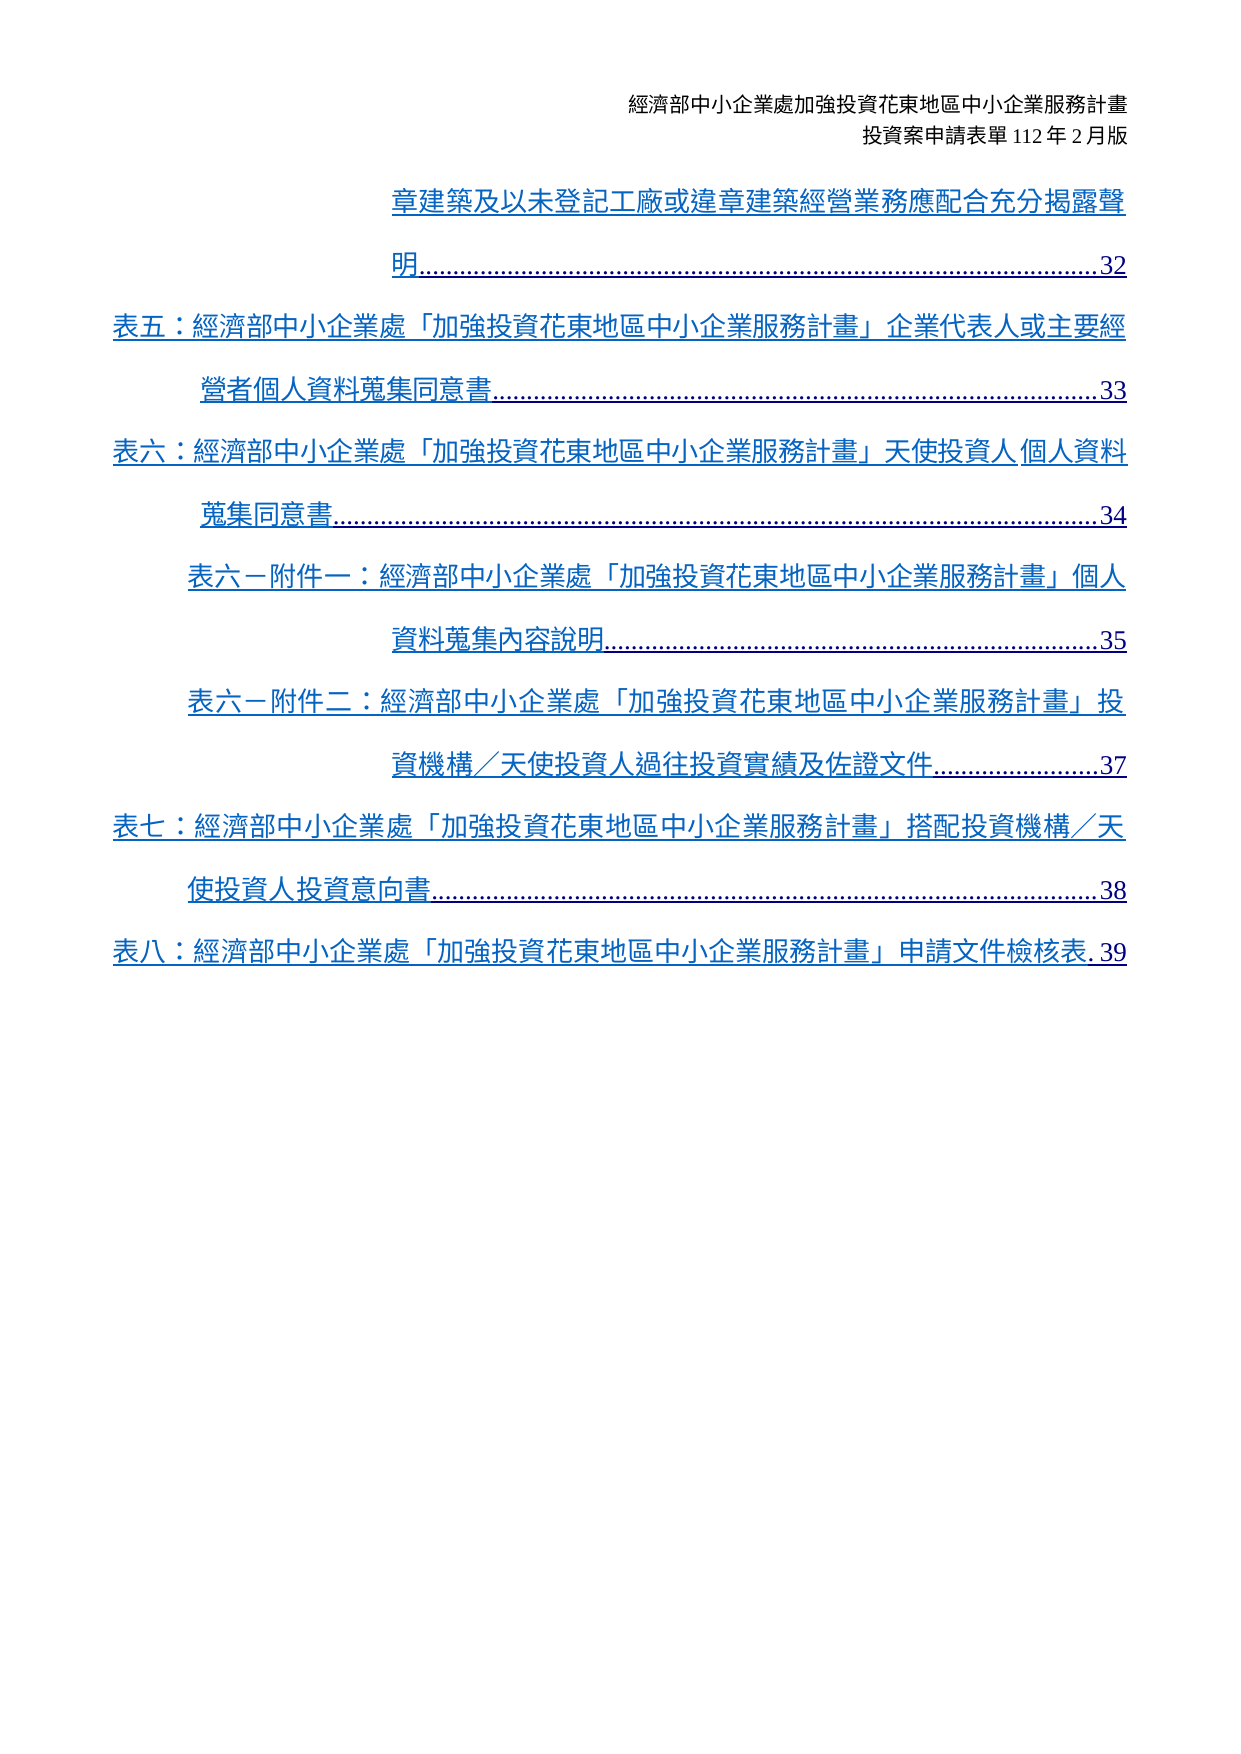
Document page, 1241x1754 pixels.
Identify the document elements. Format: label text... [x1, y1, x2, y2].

subtitle 表八：經濟部中小企業處「加強投資花東地區中小企業服務計畫」申請文件檢核表 39 [112, 908, 1128, 971]
subtitle 表四－附件五：經濟部中小企業處「加強投資花東地區中小企業服務計畫」企業申請投資重要事項確認聲明書：企業未持有未登記工廠或違章建築及以未登記工廠或違章建築經營業務應配合充分揭露聲明 32 [187, 158, 1128, 283]
subtitle 表六：經濟部中小企業處「加強投資花東地區中小企業服務計畫」天使投資人個人資料蒐集同意書 34 [112, 408, 1128, 533]
text 表七：經濟部中小企業處「加強投資花東地區中小企業服務計畫」搭配投資機構／天使投資人投資意向書 38 [112, 783, 1128, 908]
subtitle 表六－附件二：經濟部中小企業處「加強投資花東地區中小企業服務計畫」投資機構／天使投資人過往投資實績及佐證文件 37 [187, 658, 1128, 783]
subtitle 表六－附件一：經濟部中小企業處「加強投資花東地區中小企業服務計畫」個人資料蒐集內容說明 35 [187, 533, 1128, 658]
subtitle 表五：經濟部中小企業處「加強投資花東地區中小企業服務計畫」企業代表人或主要經營者個人資料蒐集同意書 33 [112, 283, 1128, 408]
